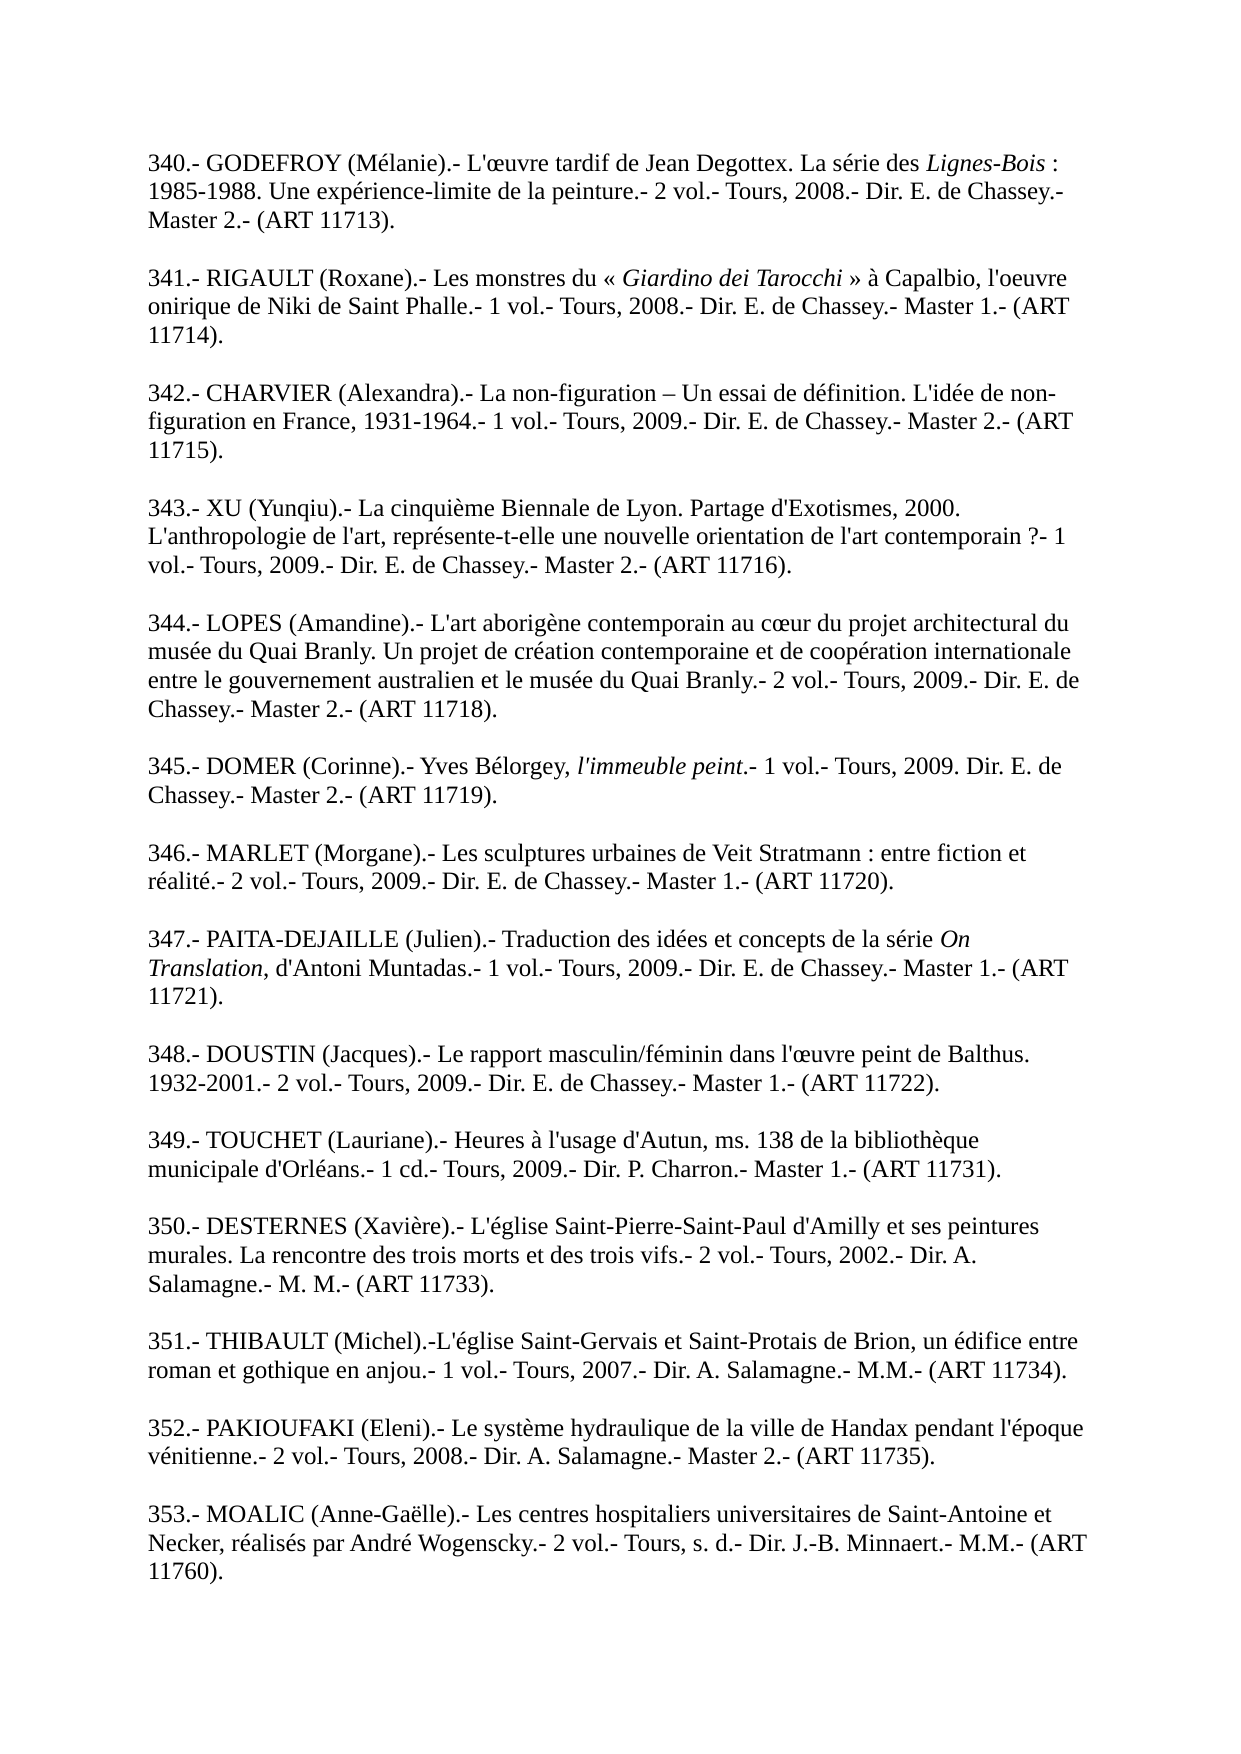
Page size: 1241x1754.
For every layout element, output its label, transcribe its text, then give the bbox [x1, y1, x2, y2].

text 341.- RIGAULT (Roxane).- Les monstres du « Giardino dei Tarocchi » à Capalbio, l'oeuvre onirique de Niki de Saint Phalle.- 1 vol.- Tours, 2008.- Dir. E. de Chassey.- Master 1.- (ART 11714). [148, 263, 1093, 349]
text 342.- CHARVIER (Alexandra).- La non-figuration – Un essai de définition. L'idée de non-figuration en France, 1931-1964.- 1 vol.- Tours, 2009.- Dir. E. de Chassey.- Master 2.- (ART 11715). [148, 378, 1093, 464]
text 340.- GODEFROY (Mélanie).- L'œuvre tardif de Jean Degottex. La série des Lignes-Bois : 1985-1988. Une expérience-limite de la peinture.- 2 vol.- Tours, 2008.- Dir. E. de Chassey.- Master 2.- (ART 11713). [148, 148, 1093, 234]
text 352.- PAKIOUFAKI (Eleni).- Le système hydraulique de la ville de Handax pendant l'époque vénitienne.- 2 vol.- Tours, 2008.- Dir. A. Salamagne.- Master 2.- (ART 11735). [148, 1413, 1093, 1470]
text 347.- PAITA-DEJAILLE (Julien).- Traduction des idées et concepts de la série On Translation, d'Antoni Muntadas.- 1 vol.- Tours, 2009.- Dir. E. de Chassey.- Master 1.- (ART 11721). [148, 924, 1093, 1010]
text 348.- DOUSTIN (Jacques).- Le rapport masculin/féminin dans l'œuvre peint de Balthus. 1932-2001.- 2 vol.- Tours, 2009.- Dir. E. de Chassey.- Master 1.- (ART 11722). [148, 1039, 1093, 1096]
text 351.- THIBAULT (Michel).-L'église Saint-Gervais et Saint-Protais de Brion, un édifice entre roman et gothique en anjou.- 1 vol.- Tours, 2007.- Dir. A. Salamagne.- M.M.- (ART 11734). [148, 1326, 1093, 1384]
text 349.- TOUCHET (Lauriane).- Heures à l'usage d'Autun, ms. 138 de la bibliothèque municipale d'Orléans.- 1 cd.- Tours, 2009.- Dir. P. Charron.- Master 1.- (ART 11731). [148, 1125, 1093, 1183]
text 344.- LOPES (Amandine).- L'art aborigène contemporain au cœur du projet architectural du musée du Quai Branly. Un projet de création contemporaine et de coopération internationale entre le gouvernement australien et le musée du Quai Branly.- 2 vol.- Tours, 2009.- Dir. E. de Chassey.- Master 2.- (ART 11718). [148, 608, 1093, 723]
text 345.- DOMER (Corinne).- Yves Bélorgey, l'immeuble peint.- 1 vol.- Tours, 2009. Dir. E. de Chassey.- Master 2.- (ART 11719). [148, 751, 1093, 809]
text 343.- XU (Yunqiu).- La cinquième Biennale de Lyon. Partage d'Exotismes, 2000. L'anthropologie de l'art, représente-t-elle une nouvelle orientation de l'art contemporain ?- 1 vol.- Tours, 2009.- Dir. E. de Chassey.- Master 2.- (ART 11716). [148, 493, 1093, 579]
text 353.- MOALIC (Anne-Gaëlle).- Les centres hospitaliers universitaires de Saint-Antoine et Necker, réalisés par André Wogenscky.- 2 vol.- Tours, s. d.- Dir. J.-B. Minnaert.- M.M.- (ART 11760). [148, 1499, 1093, 1585]
text 350.- DESTERNES (Xavière).- L'église Saint-Pierre-Saint-Paul d'Amilly et ses peintures murales. La rencontre des trois morts et des trois vifs.- 2 vol.- Tours, 2002.- Dir. A. Salamagne.- M. M.- (ART 11733). [148, 1211, 1093, 1298]
text 346.- MARLET (Morgane).- Les sculptures urbaines de Veit Stratmann : entre fiction et réalité.- 2 vol.- Tours, 2009.- Dir. E. de Chassey.- Master 1.- (ART 11720). [148, 838, 1093, 895]
